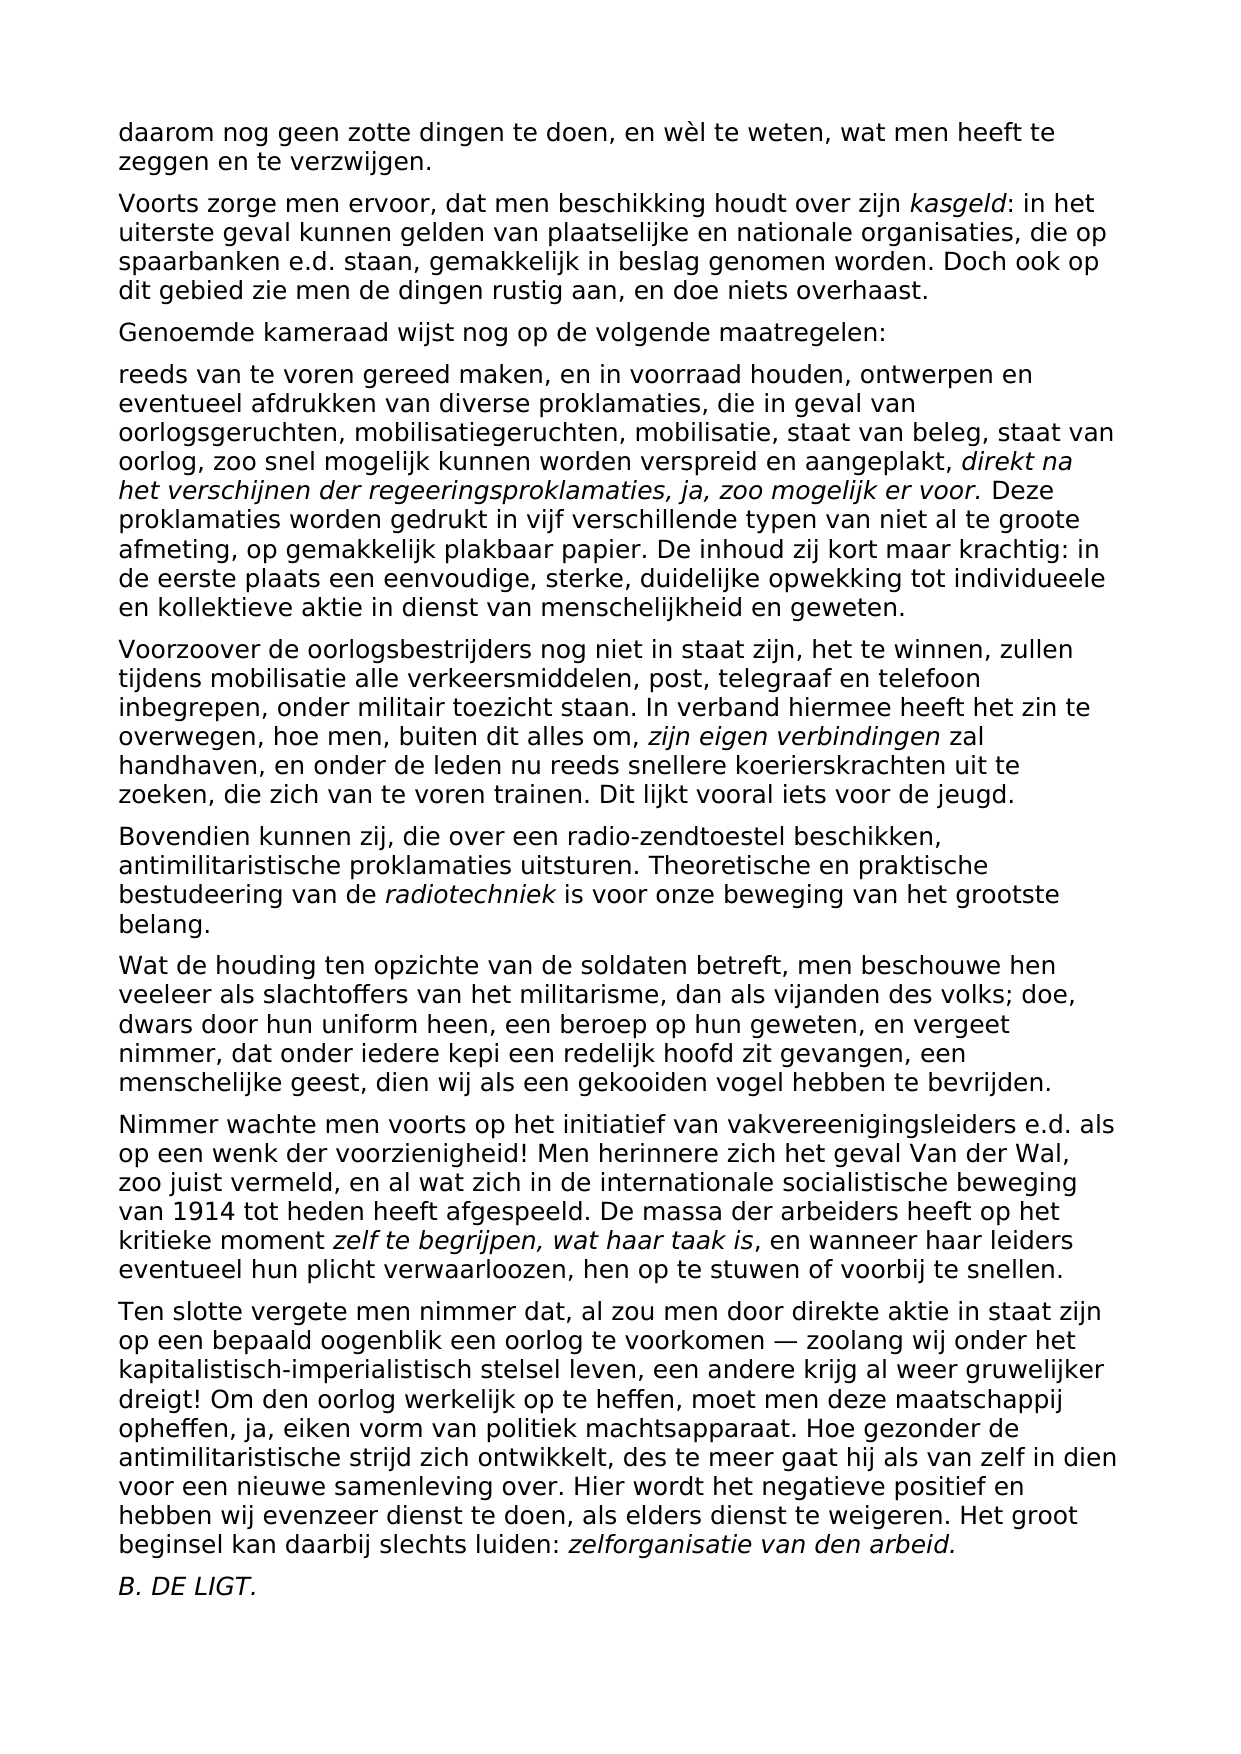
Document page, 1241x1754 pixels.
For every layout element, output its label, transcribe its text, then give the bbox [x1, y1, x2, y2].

text Genoemde kameraad wijst nog op de volgende maatregelen: [118, 318, 1122, 347]
text reeds van te voren gereed maken, en in voorraad houden, ontwerpen en eventueel afdrukken van diverse proklamaties, die in geval van oorlogsgeruchten, mobilisatiegeruchten, mobilisatie, staat van beleg, staat van oorlog, zoo snel mogelijk kunnen worden verspreid en aangeplakt, direkt na het verschijnen der regeeringsproklamaties, ja, zoo mogelijk er voor. Deze proklamaties worden gedrukt in vijf verschillende typen van niet al te groote afmeting, op gemakkelijk plakbaar papier. De inhoud zij kort maar krachtig: in de eerste plaats een eenvoudige, sterke, duidelijke opwekking tot individueele en kollektieve aktie in dienst van menschelijkheid en geweten. [118, 360, 1122, 622]
text Voorts zorge men ervoor, dat men beschikking houdt over zijn kasgeld: in het uiterste geval kunnen gelden van plaatselijke en nationale organisaties, die op spaarbanken e.d. staan, gemakkelijk in beslag genomen worden. Doch ook op dit gebied zie men de dingen rustig aan, en doe niets overhaast. [118, 189, 1122, 306]
text Nimmer wachte men voorts op het initiatief van vakvereenigingsleiders e.d. als op een wenk der voorzienigheid! Men herinnere zich het geval Van der Wal, zoo juist vermeld, en al wat zich in de internationale socialistische beweging van 1914 tot heden heeft afgespeeld. De massa der arbeiders heeft op het kritieke moment zelf te begrijpen, wat haar taak is, en wanneer haar leiders eventueel hun plicht verwaarloozen, hen op te stuwen of voorbij te snellen. [118, 1110, 1122, 1285]
text Wat de houding ten opzichte van de soldaten betreft, men beschouwe hen veeleer als slachtoffers van het militarisme, dan als vijanden des volks; doe, dwars door hun uniform heen, een beroep op hun geweten, en vergeet nimmer, dat onder iedere kepi een redelijk hoofd zit gevangen, een menschelijke geest, dien wij als een gekooiden vogel hebben te bevrijden. [118, 951, 1122, 1097]
text daarom nog geen zotte dingen te doen, en wèl te weten, wat men heeft te zeggen en te verzwijgen. [118, 118, 1122, 176]
text Voorzoover de oorlogsbestrijders nog niet in staat zijn, het te winnen, zullen tijdens mobilisatie alle verkeersmiddelen, post, telegraaf en telefoon inbegrepen, onder militair toezicht staan. In verband hiermee heeft het zin te overwegen, hoe men, buiten dit alles om, zijn eigen verbindingen zal handhaven, en onder de leden nu reeds snellere koerierskrachten uit te zoeken, die zich van te voren trainen. Dit lijkt vooral iets voor de jeugd. [118, 635, 1122, 810]
text Bovendien kunnen zij, die over een radio-zendtoestel beschikken, antimilitaristische proklamaties uitsturen. Theoretische en praktische bestudeering van de radiotechniek is voor onze beweging van het grootste belang. [118, 822, 1122, 939]
text B. DE LIGT. [118, 1572, 1122, 1601]
text Ten slotte vergete men nimmer dat, al zou men door direkte aktie in staat zijn op een bepaald oogenblik een oorlog te voorkomen — zoolang wij onder het kapitalistisch-imperialistisch stelsel leven, een andere krijg al weer gruwelijker dreigt! Om den oorlog werkelijk op te heffen, moet men deze maatschappij opheffen, ja, eiken vorm van politiek machtsapparaat. Hoe gezonder de antimilitaristische strijd zich ontwikkelt, des te meer gaat hij als van zelf in dien voor een nieuwe samenleving over. Hier wordt het negatieve positief en hebben wij evenzeer dienst te doen, als elders dienst te weigeren. Het groot beginsel kan daarbij slechts luiden: zelforganisatie van den arbeid. [118, 1297, 1122, 1560]
